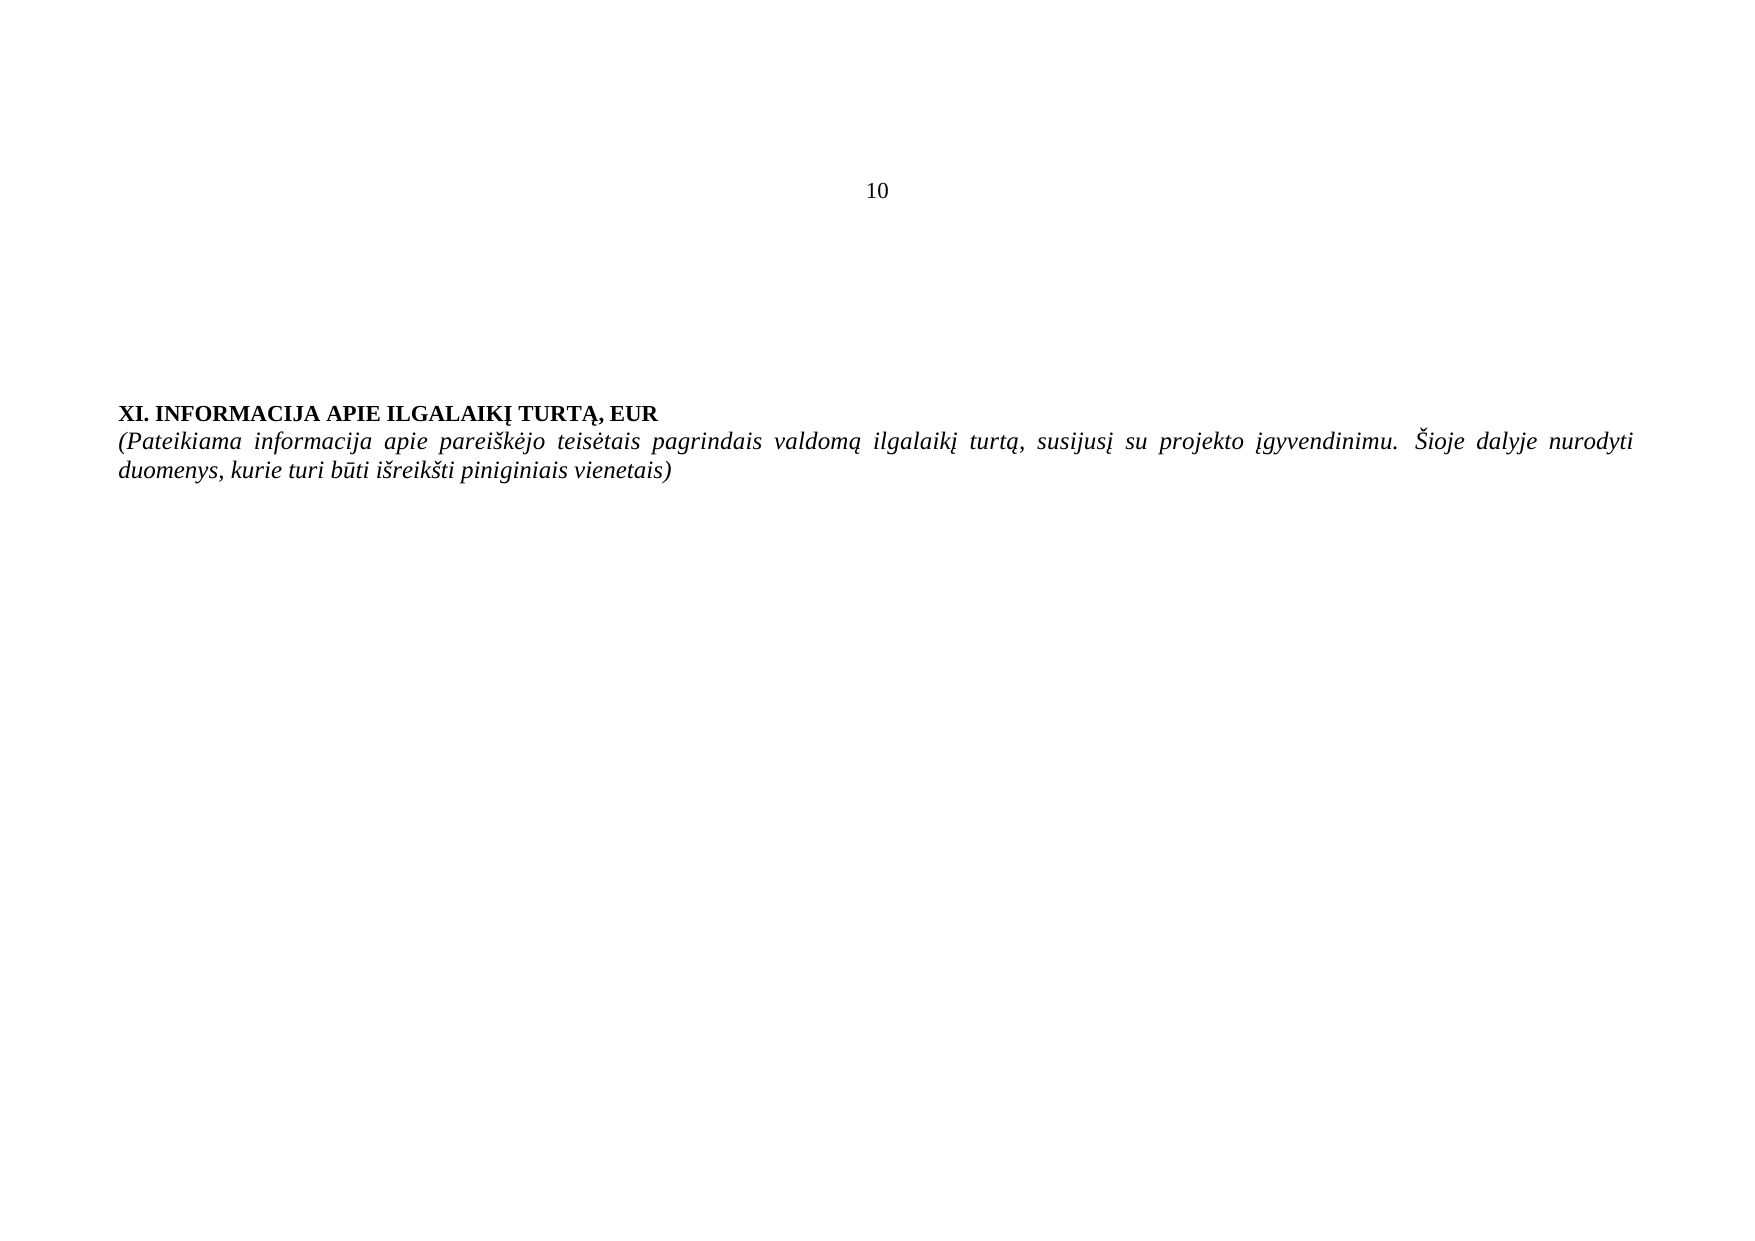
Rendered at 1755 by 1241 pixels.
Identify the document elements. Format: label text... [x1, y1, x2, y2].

text (Pateikiama informacija apie pareiškėjo teisėtais pagrindais valdomą ilgalaikį turtą, susijusį su projekto įgyvendinimu. Šioje dalyje nurodyti duomenys, kurie turi būti išreikšti piniginiais vienetais) [118, 426, 1636, 484]
text XI. INFORMACIJA APIE ILGALAIKĮ TURTĄ, EUR [118, 400, 1636, 426]
